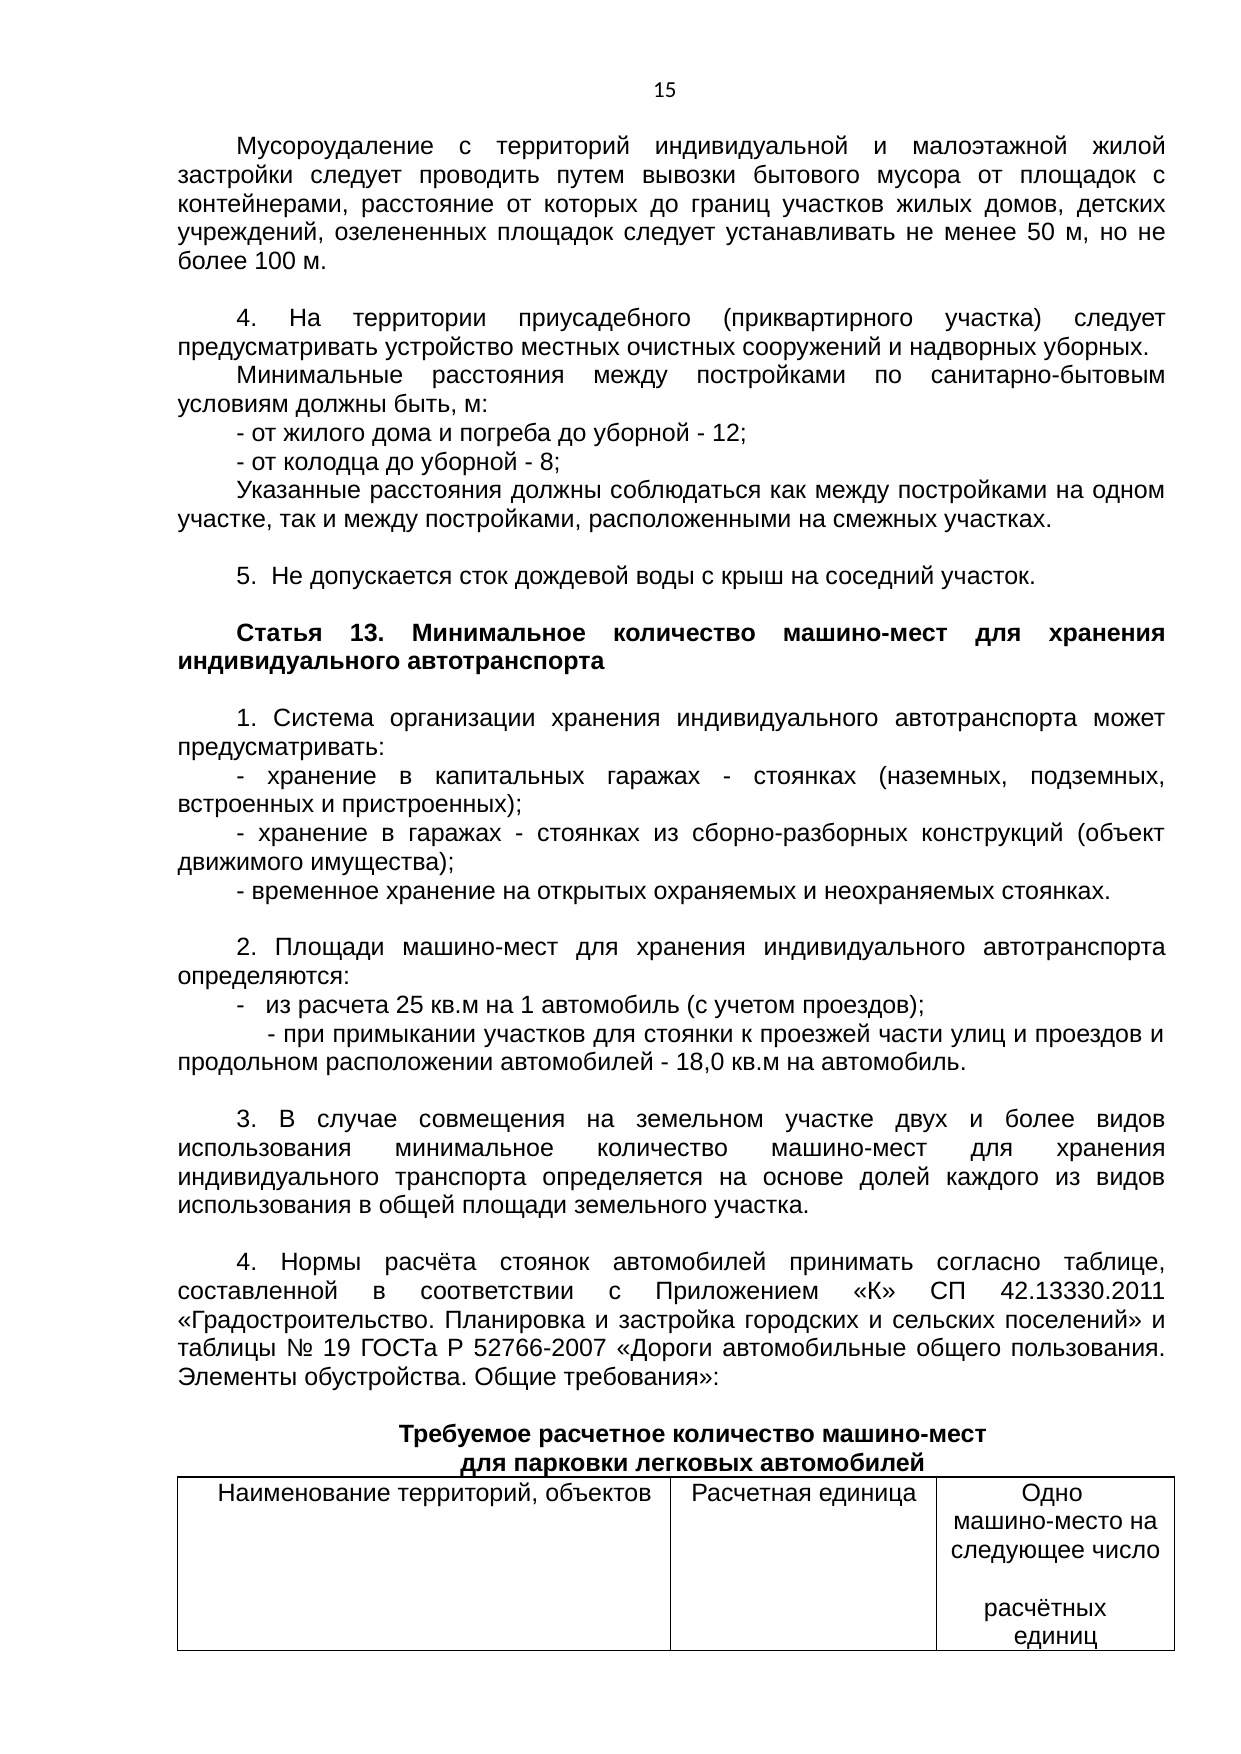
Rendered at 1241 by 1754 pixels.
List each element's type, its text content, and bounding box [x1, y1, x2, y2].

table_header Одно машино-место на следующее число расчётных единиц [937, 1478, 1174, 1650]
text - хранение в капитальных гаражах - стоянках (наземных, подземных, встроенных и пристроенных); [177, 761, 1167, 818]
text 4. На территории приусадебного (приквартирного участка) следует предусматривать устройство местных очистных сооружений и надворных уборных. [177, 303, 1167, 360]
text Требуемое расчетное количество машино-мест [177, 1419, 1152, 1448]
text 1. Система организации хранения индивидуального автотранспорта может предусматривать: [177, 703, 1167, 761]
text 3. В случае совмещения на земельном участке двух и более видов использования минимальное количество машино-мест для хранения индивидуального транспорта определяется на основе долей каждого из видов использования в общей площади земельного участка. [177, 1104, 1167, 1219]
text - из расчета 25 кв.м на 1 автомобиль (с учетом проездов); [177, 990, 1167, 1019]
text 5. Не допускается сток дождевой воды с крыш на соседний участок. [177, 561, 1167, 589]
text 4. Нормы расчёта стоянок автомобилей принимать согласно таблице, составленной в соответствии с Приложением «К» СП 42.13330.2011 «Градостроительство. Планировка и застройка городских и сельских поселений» и таблицы № 19 ГОСТа Р 52766-2007 «Дороги автомобильные общего пользования. Элементы обустройства. Общие требования»: [177, 1247, 1167, 1391]
text - от жилого дома и погреба до уборной - 12; [177, 418, 1167, 447]
text Минимальные расстояния между постройками по санитарно-бытовым условиям должны быть, м: [177, 360, 1167, 418]
text 2. Площади машино-мест для хранения индивидуального автотранспорта определяются: [177, 932, 1167, 990]
table_header Наименование территорий, объектов [178, 1478, 670, 1650]
text Мусороудаление с территорий индивидуальной и малоэтажной жилой застройки следует проводить путем вывозки бытового мусора от площадок с контейнерами, расстояние от которых до границ участков жилых домов, детских учреждений, озелененных площадок следует устанавливать не менее 50 м, но не более 100 м. [177, 131, 1167, 275]
table_header Расчетная единица [671, 1478, 936, 1650]
text Указанные расстояния должны соблюдаться как между постройками на одном участке, так и между постройками, расположенными на смежных участках. [177, 475, 1167, 533]
text - временное хранение на открытых охраняемых и неохраняемых стоянках. [177, 876, 1167, 904]
text - хранение в гаражах - стоянках из сборно-разборных конструкций (объект движимого имущества); [177, 818, 1167, 876]
text для парковки легковых автомобилей [177, 1448, 1152, 1476]
text - от колодца до уборной - 8; [177, 447, 1167, 475]
text - при примыкании участков для стоянки к проезжей части улиц и проездов и продольном расположении автомобилей - 18,0 кв.м на автомобиль. [177, 1019, 1167, 1076]
text Статья 13. Минимальное количество машино-мест для хранения индивидуального автотранспорта [177, 618, 1167, 675]
